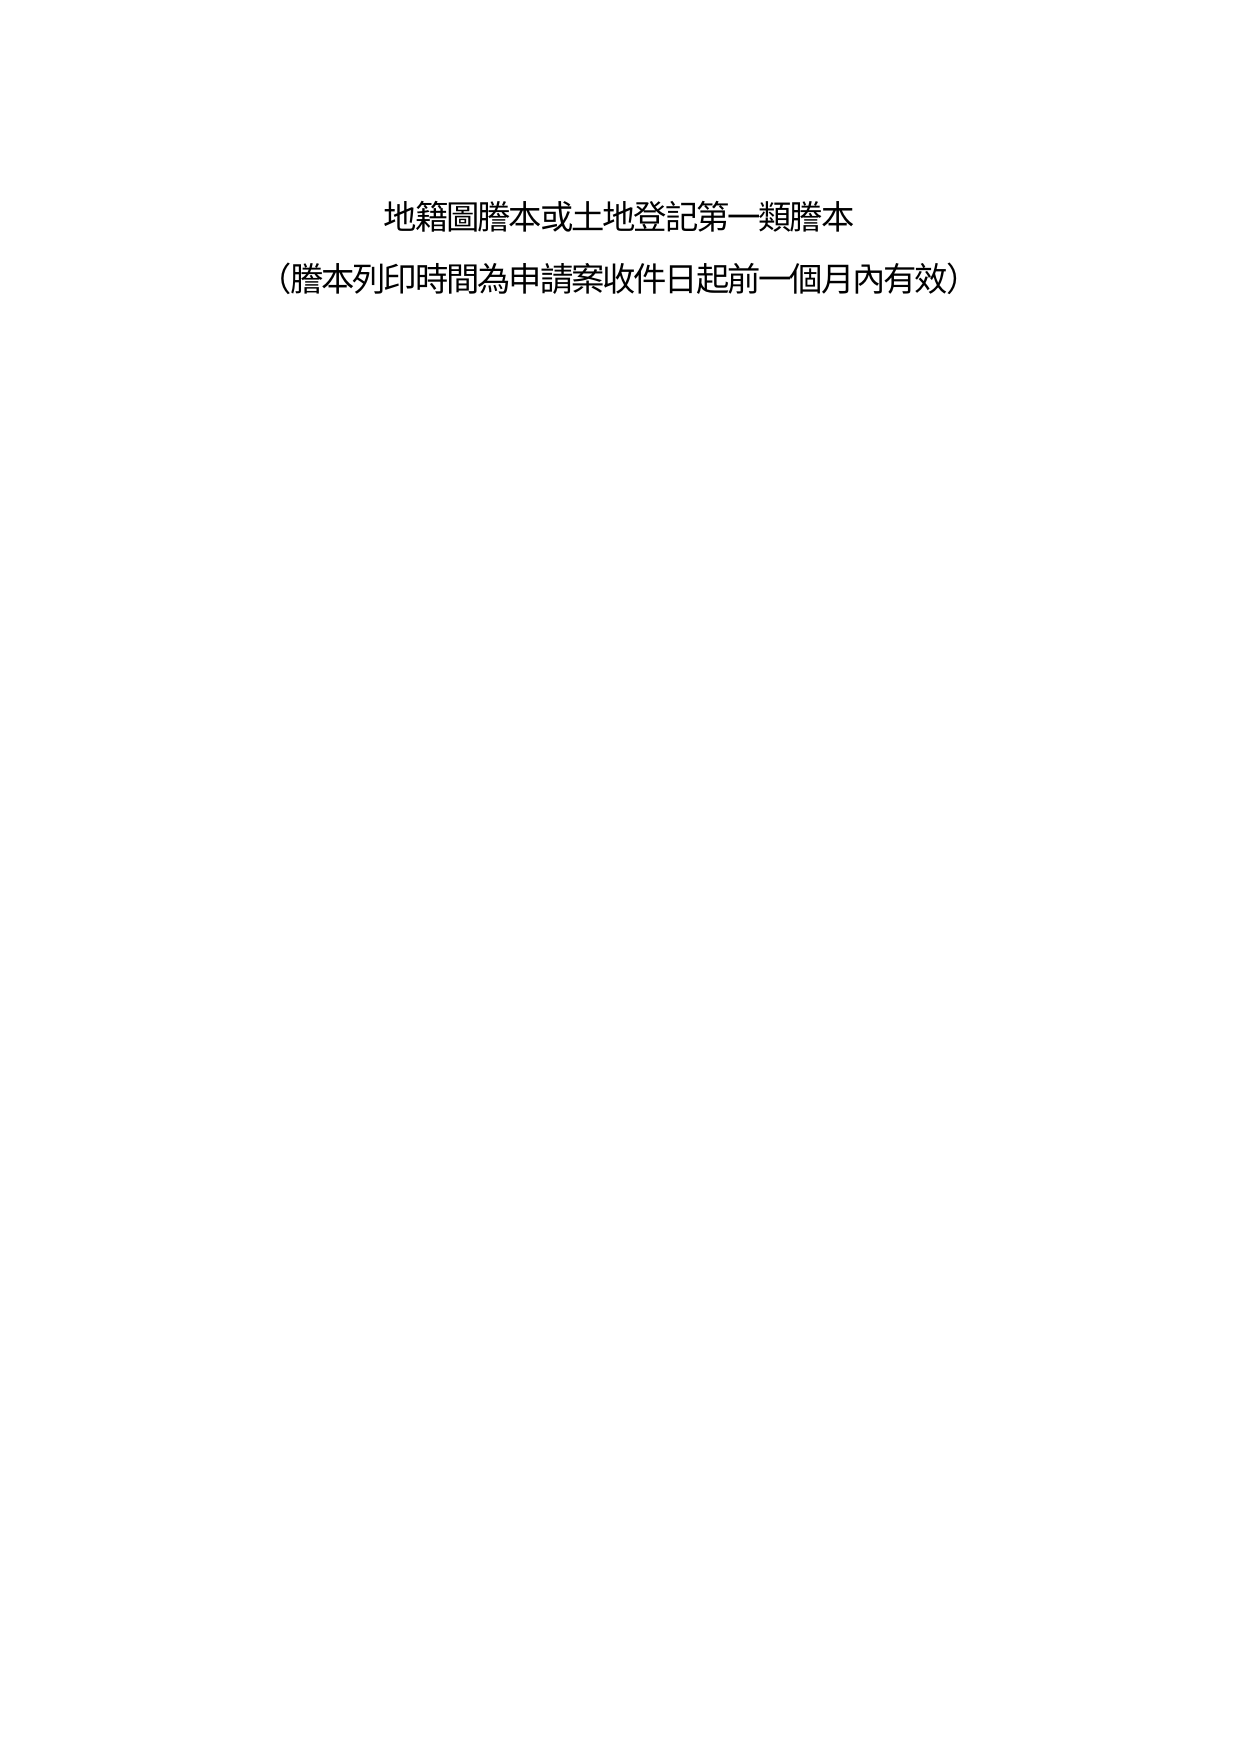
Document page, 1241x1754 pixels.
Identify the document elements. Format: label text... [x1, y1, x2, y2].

text 地籍圖謄本或土地登記第一類謄本 [89, 173, 1152, 236]
text （謄本列印時間為申請案收件日起前一個月內有效） [89, 236, 1152, 298]
